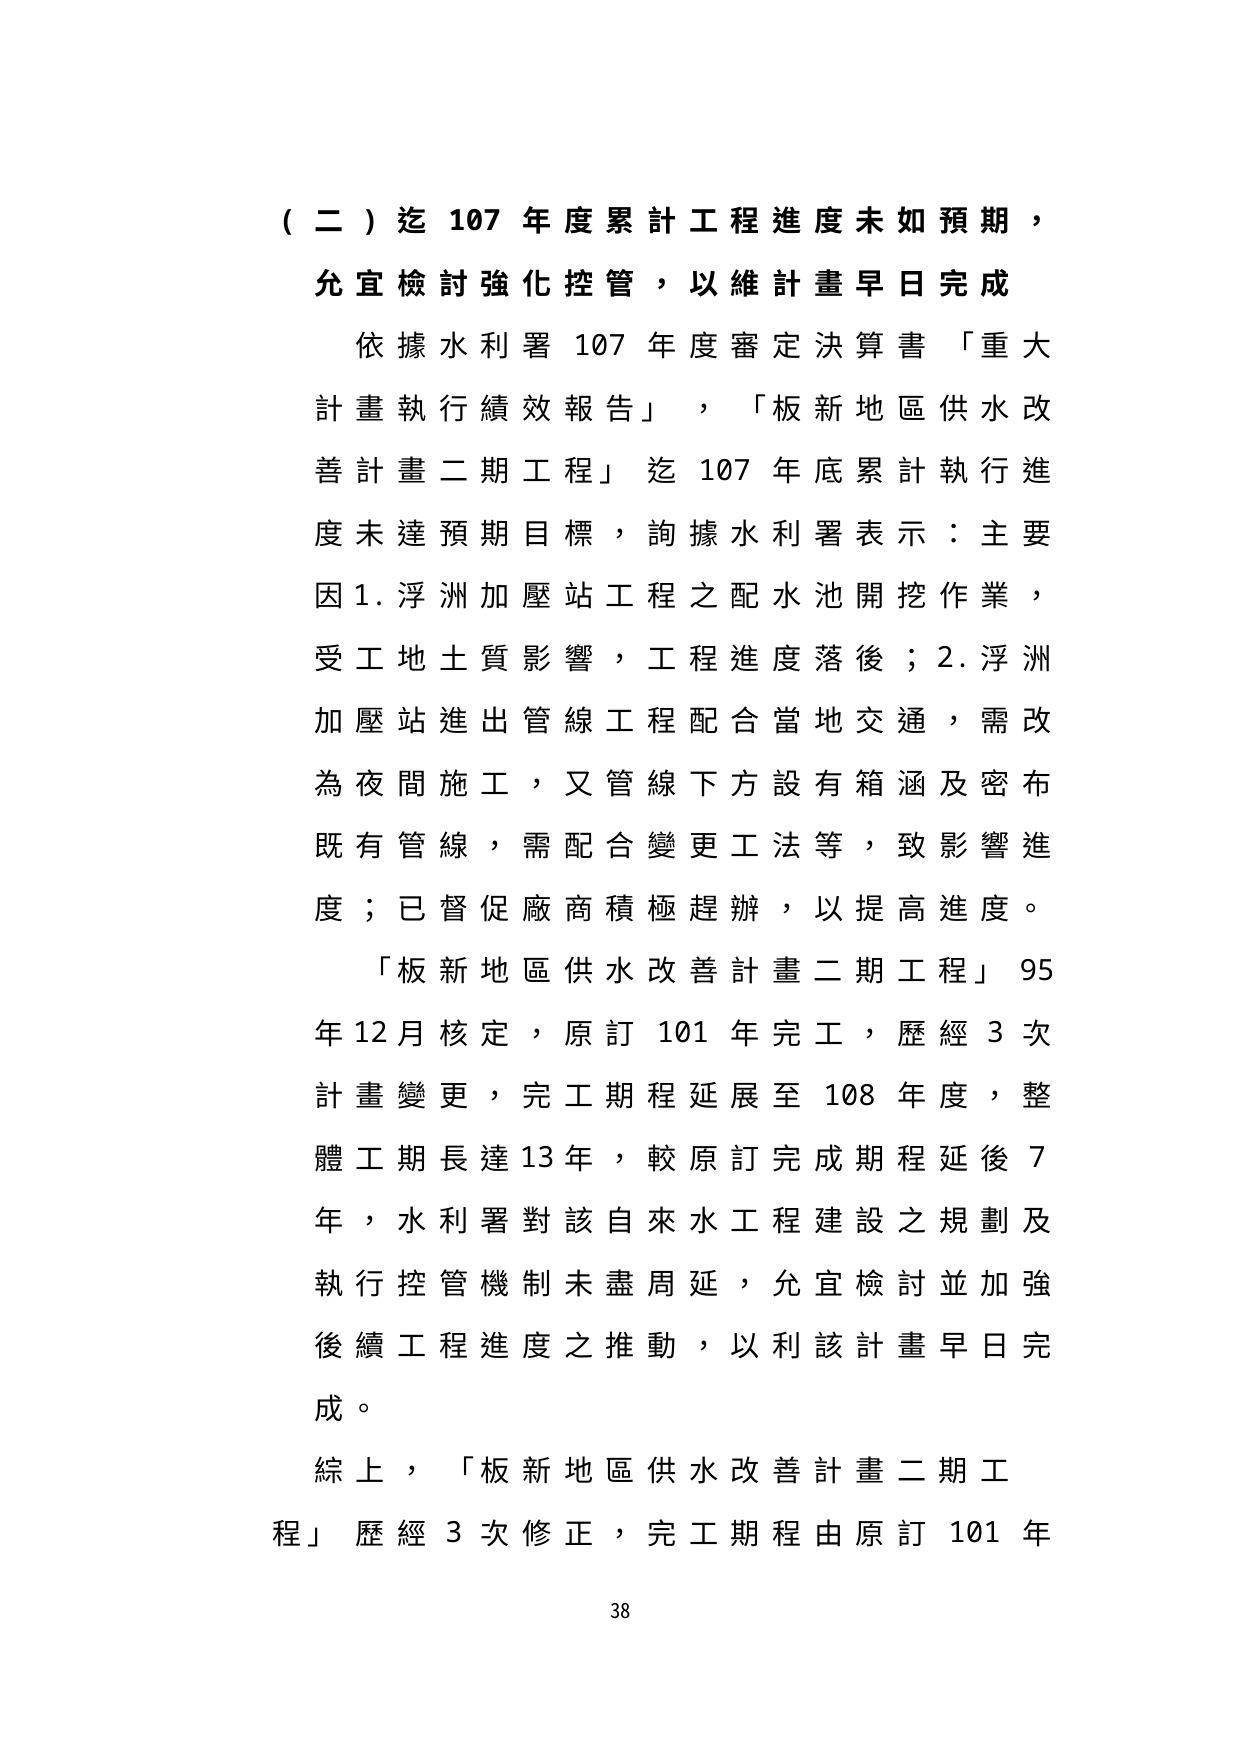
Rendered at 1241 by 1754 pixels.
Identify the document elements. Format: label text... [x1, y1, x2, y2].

text 綜上，「板新地區供水改善計畫二期工程」歷經3次修正，完工期程由原訂101年 [242, 1427, 1058, 1552]
text 「板新地區供水改善計畫二期工程」95年12月核定，原訂101年完工，歷經3次計畫變更，完工期程延展至108年度，整體工期長達13年，較原訂完成期程延後7年，水利署對該自來水工程建設之規劃及執行控管機制未盡周延，允宜檢討並加強後續工程進度之推動，以利該計畫早日完成。 [271, 927, 1058, 1427]
text (二)迄107年度累計工程進度未如預期，允宜檢討強化控管，以維計畫早日完成 [242, 177, 1058, 302]
text 依據水利署107年度審定決算書「重大計畫執行績效報告」，「板新地區供水改善計畫二期工程」迄107年底累計執行進度未達預期目標，詢據水利署表示：主要因1.浮洲加壓站工程之配水池開挖作業，受工地土質影響，工程進度落後；2.浮洲加壓站進出管線工程配合當地交通，需改為夜間施工，又管線下方設有箱涵及密布既有管線，需配合變更工法等，致影響進度；已督促廠商積極趕辦，以提高進度。 [271, 302, 1058, 927]
